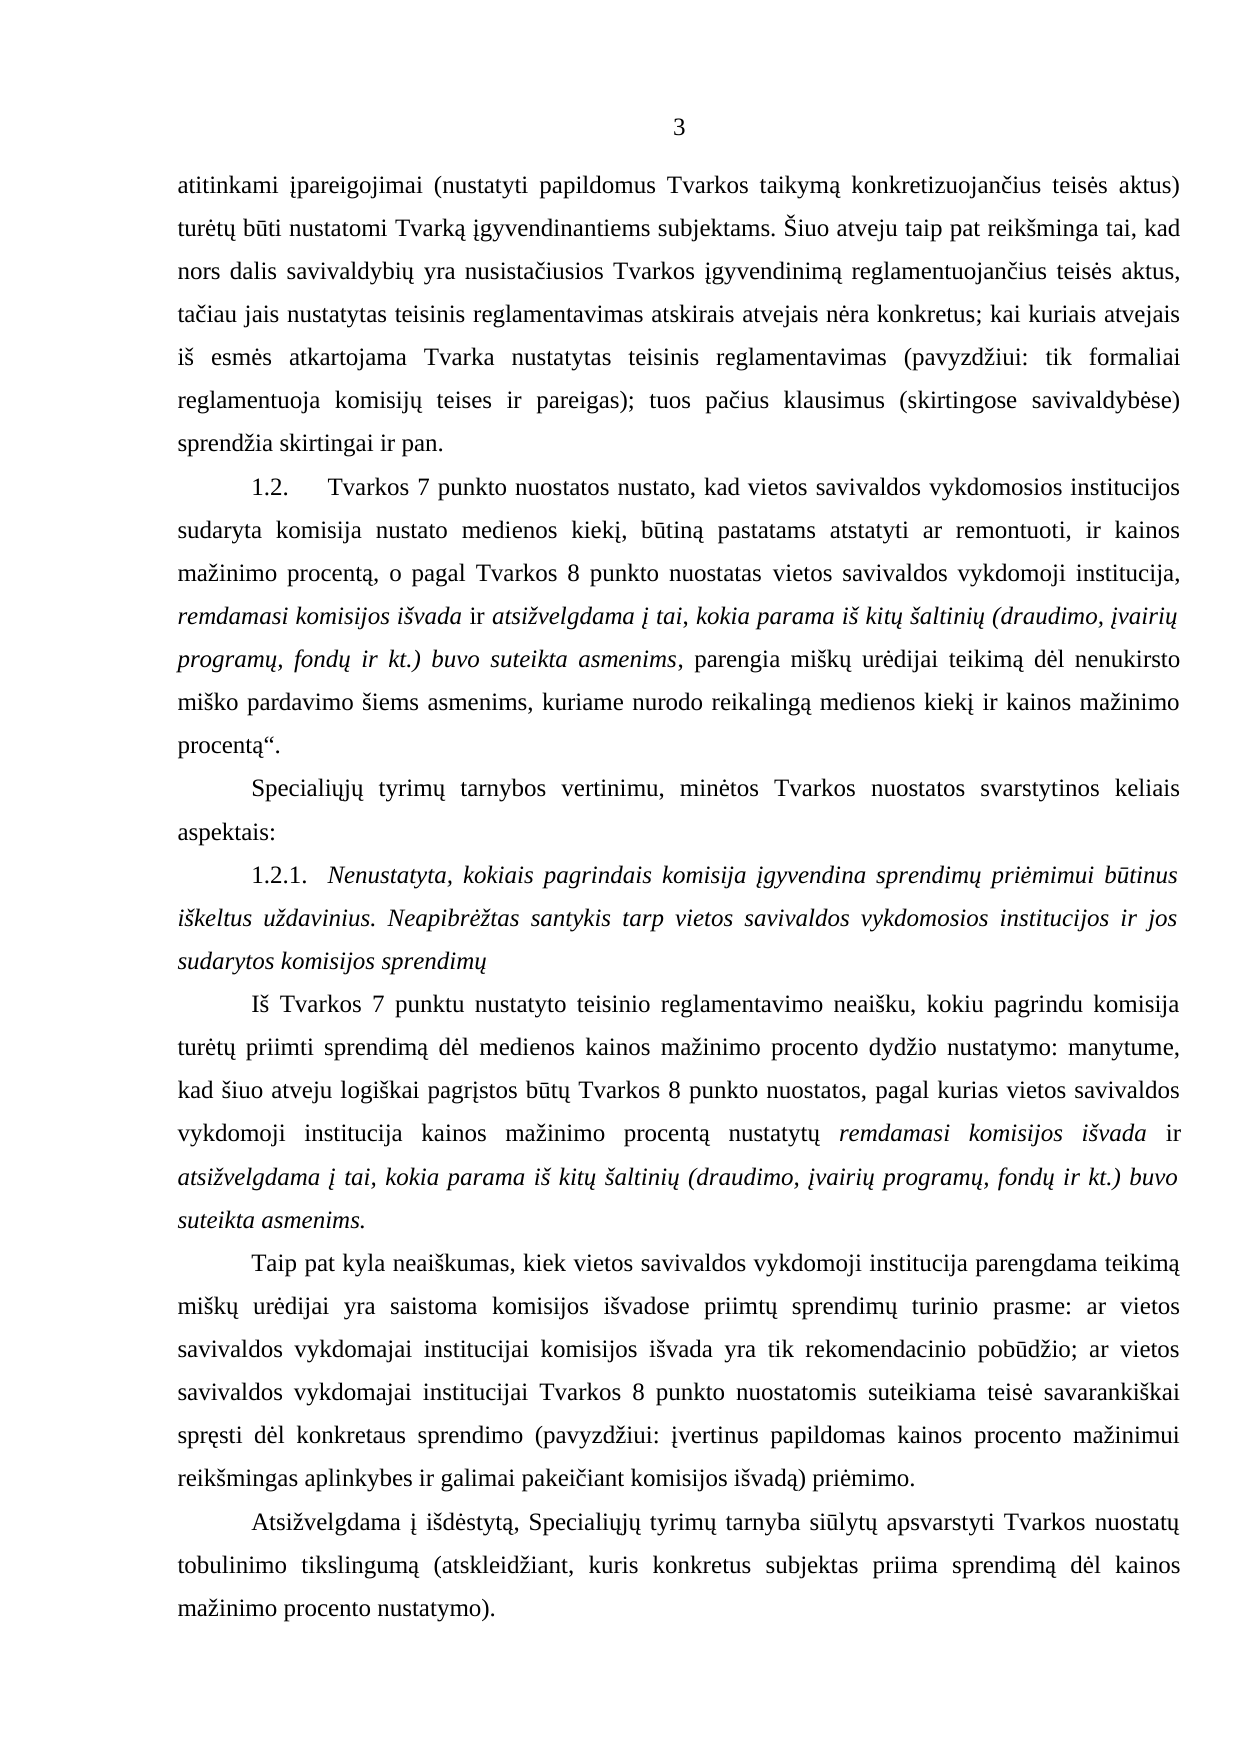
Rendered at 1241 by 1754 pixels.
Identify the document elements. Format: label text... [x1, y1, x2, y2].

text Iš Tvarkos 7 punktu nustatyto teisinio reglamentavimo neaišku, kokiu pagrindu komisija turėtų priimti sprendimą dėl medienos kainos mažinimo procento dydžio nustatymo: manytume, kad šiuo atveju logiškai pagrįstos būtų Tvarkos 8 punkto nuostatos, pagal kurias vietos savivaldos vykdomoji institucija kainos mažinimo procentą nustatytų remdamasi komisijos išvada ir atsižvelgdama į tai, kokia parama iš kitų šaltinių (draudimo, įvairių programų, fondų ir kt.) buvo suteikta asmenims. [177, 989, 1181, 1233]
list Atsižvelgdama į išdėstytą, Specialiųjų tyrimų tarnyba siūlytų apsvarstyti Tvarkos nuostatų tobulinimo tikslingumą (atskleidžiant, kuris konkretus subjektas priima sprendimą dėl kainos mažinimo procento nustatymo). [177, 1507, 1181, 1622]
list Taip pat kyla neaiškumas, kiek vietos savivaldos vykdomoji institucija parengdama teikimą miškų urėdijai yra saistoma komisijos išvadose priimtų sprendimų turinio prasme: ar vietos savivaldos vykdomajai institucijai komisijos išvada yra tik rekomendacinio pobūdžio; ar vietos savivaldos vykdomajai institucijai Tvarkos 8 punkto nuostatomis suteikiama teisė savarankiškai spręsti dėl konkretaus sprendimo (pavyzdžiui: įvertinus papildomas kainos procento mažinimui reikšmingas aplinkybes ir galimai pakeičiant komisijos išvadą) priėmimo. [177, 1248, 1181, 1492]
list Nenustatyta, kokiais pagrindais komisija įgyvendina sprendimų priėmimui būtinus iškeltus uždavinius. Neapibrėžtas santykis tarp vietos savivaldos vykdomosios institucijos ir jos sudarytos komisijos sprendimų [177, 860, 1181, 975]
list Specialiųjų tyrimų tarnybos vertinimu, minėtos Tvarkos nuostatos svarstytinos keliais aspektais: [177, 773, 1181, 845]
text Atsižvelgdama į išdėstytą, Specialiųjų tyrimų tarnyba manytų, kad Tvarka arba turėtų būti tobulinama (ypatingai reglamentuojant aplinkos ministro sudaromos komisijos veiklą), arba atitinkami įpareigojimai (nustatyti papildomus Tvarkos taikymą konkretizuojančius teisės aktus) turėtų būti nustatomi Tvarką įgyvendinantiems subjektams. Šiuo atveju taip pat reikšminga tai, kad nors dalis savivaldybių yra nusistačiusios Tvarkos įgyvendinimą reglamentuojančius teisės aktus, tačiau jais nustatytas teisinis reglamentavimas atskirais atvejais nėra konkretus; kai kuriais atvejais iš esmės atkartojama Tvarka nustatytas teisinis reglamentavimas (pavyzdžiui: tik formaliai reglamentuoja komisijų teises ir pareigas); tuos pačius klausimus (skirtingose savivaldybėse) sprendžia skirtingai ir pan. [177, 170, 1181, 457]
list Tvarkos 7 punkto nuostatos nustato, kad vietos savivaldos vykdomosios institucijos sudaryta komisija nustato medienos kiekį, būtiną pastatams atstatyti ar remontuoti, ir kainos mažinimo procentą, o pagal Tvarkos 8 punkto nuostatas vietos savivaldos vykdomoji institucija, remdamasi komisijos išvada ir atsižvelgdama į tai, kokia parama iš kitų šaltinių (draudimo, įvairių programų, fondų ir kt.) buvo suteikta asmenims, parengia miškų urėdijai teikimą dėl nenukirsto miško pardavimo šiems asmenims, kuriame nurodo reikalingą medienos kiekį ir kainos mažinimo procentą“. [177, 472, 1181, 759]
